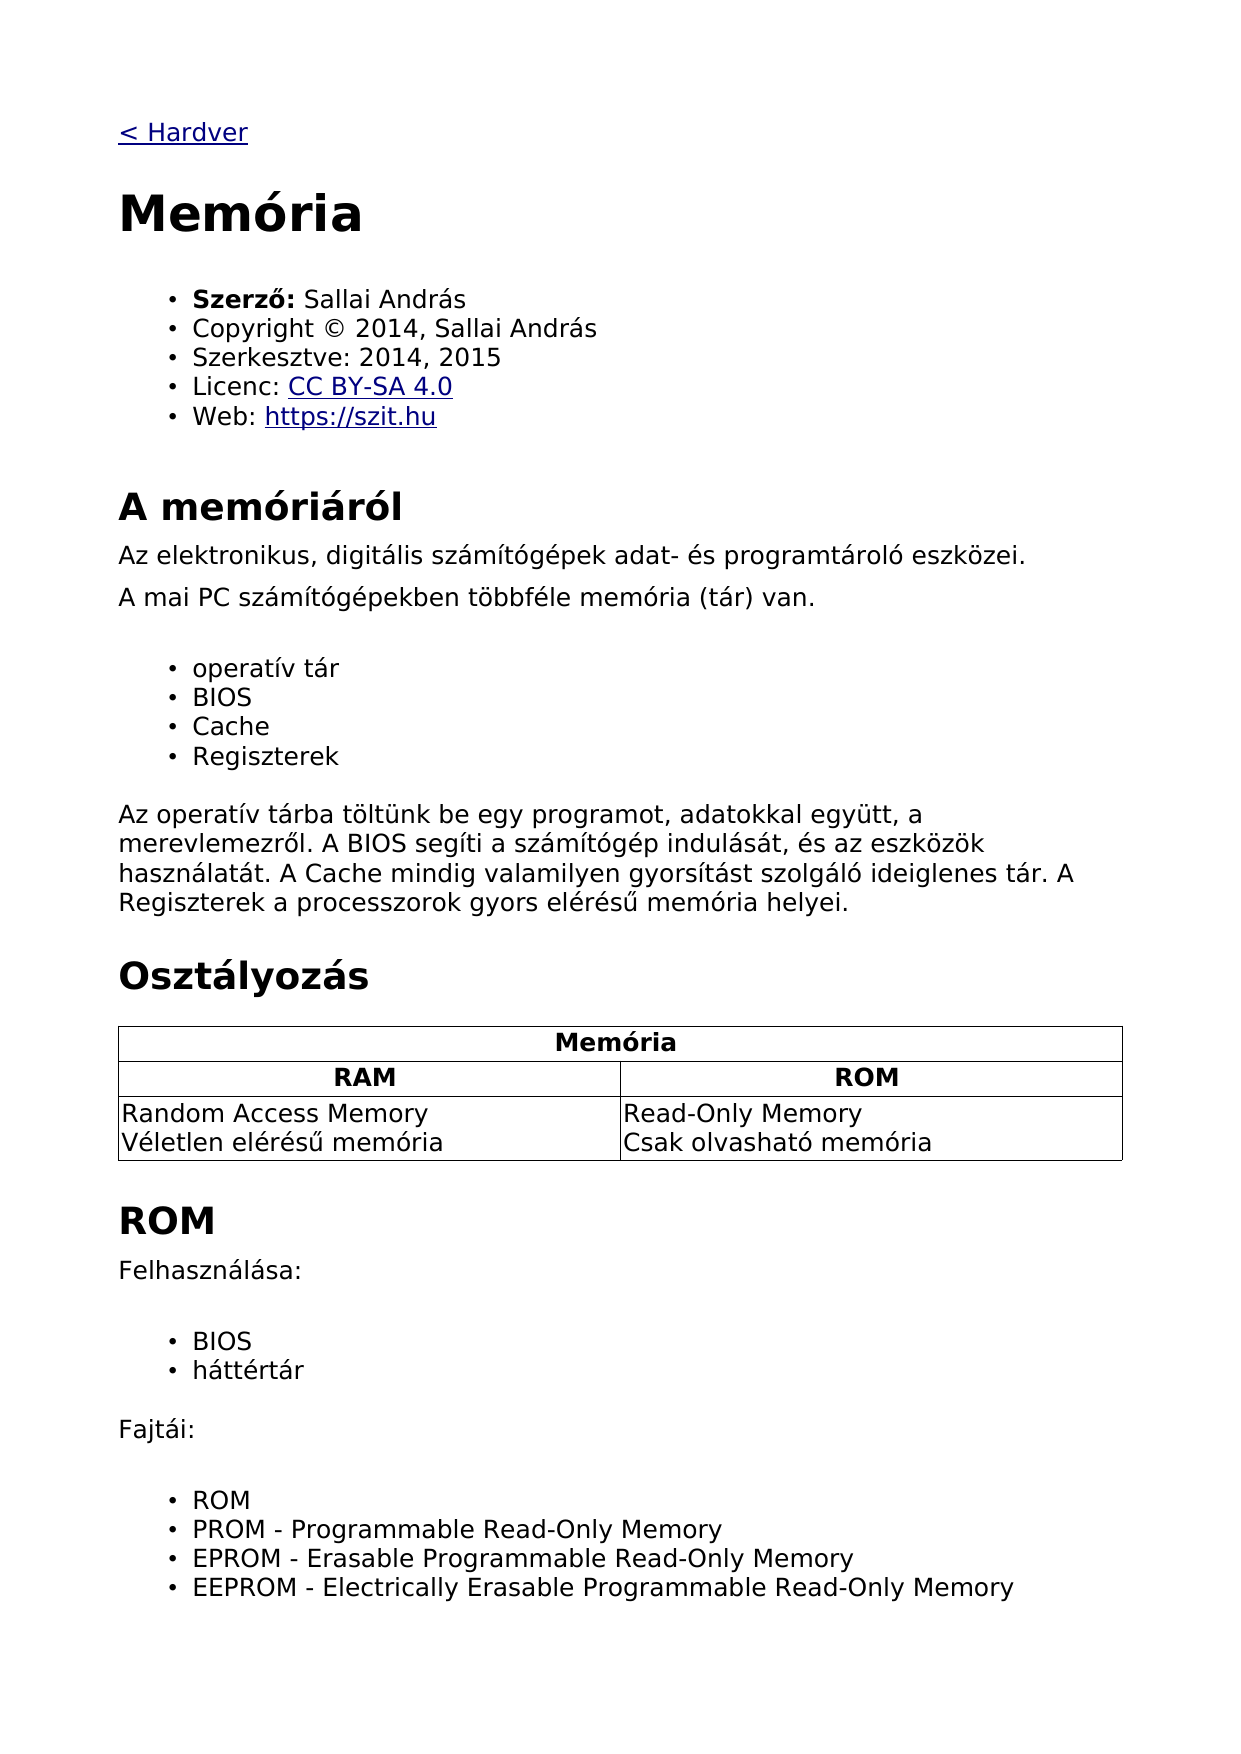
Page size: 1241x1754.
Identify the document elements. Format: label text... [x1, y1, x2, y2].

list BIOS [177, 1327, 1122, 1356]
text A mai PC számítógépekben többféle memória (tár) van. [118, 583, 1122, 612]
list Licenc: CC BY-SA 4.0 [177, 372, 1122, 402]
table_cell Random Access Memory Véletlen elérésű memória [119, 1097, 620, 1160]
list Szerkesztve: 2014, 2015 [177, 343, 1122, 372]
text < Hardver [118, 118, 1122, 147]
table_cell Read-Only Memory Csak olvasható memória [621, 1097, 1122, 1160]
list EEPROM - Electrically Erasable Programmable Read-Only Memory [177, 1574, 1122, 1603]
table_header Memória [119, 1027, 1122, 1061]
subtitle ROM [118, 1200, 1122, 1243]
list Regiszterek [177, 742, 1122, 771]
text Az elektronikus, digitális számítógépek adat- és programtároló eszközei. [118, 541, 1122, 571]
text Az operatív tárba töltünk be egy programot, adatokkal együtt, a merevlemezről. A BIOS segíti a számítógép indulását, és az eszközök használatát. A Cache mindig valamilyen gyorsítást szolgáló ideiglenes tár. A Regiszterek a processzorok gyors elérésű memória helyei. [118, 800, 1122, 917]
list ROM [177, 1486, 1122, 1515]
list Copyright © 2014, Sallai András [177, 314, 1122, 343]
subtitle Memória [118, 185, 1122, 243]
list Web: https://szit.hu [177, 402, 1122, 431]
list háttértár [177, 1356, 1122, 1386]
list operatív tár [177, 654, 1122, 683]
list BIOS [177, 683, 1122, 713]
list EPROM - Erasable Programmable Read-Only Memory [177, 1544, 1122, 1574]
list Szerző: Sallai András [177, 285, 1122, 314]
list Cache [177, 713, 1122, 742]
text Felhasználása: [118, 1256, 1122, 1285]
subtitle Osztályozás [118, 954, 1122, 998]
table_cell RAM [119, 1062, 620, 1096]
list PROM - Programmable Read-Only Memory [177, 1515, 1122, 1544]
subtitle A memóriáról [118, 485, 1122, 529]
table_cell ROM [621, 1062, 1122, 1096]
text Fajtái: [118, 1415, 1122, 1444]
